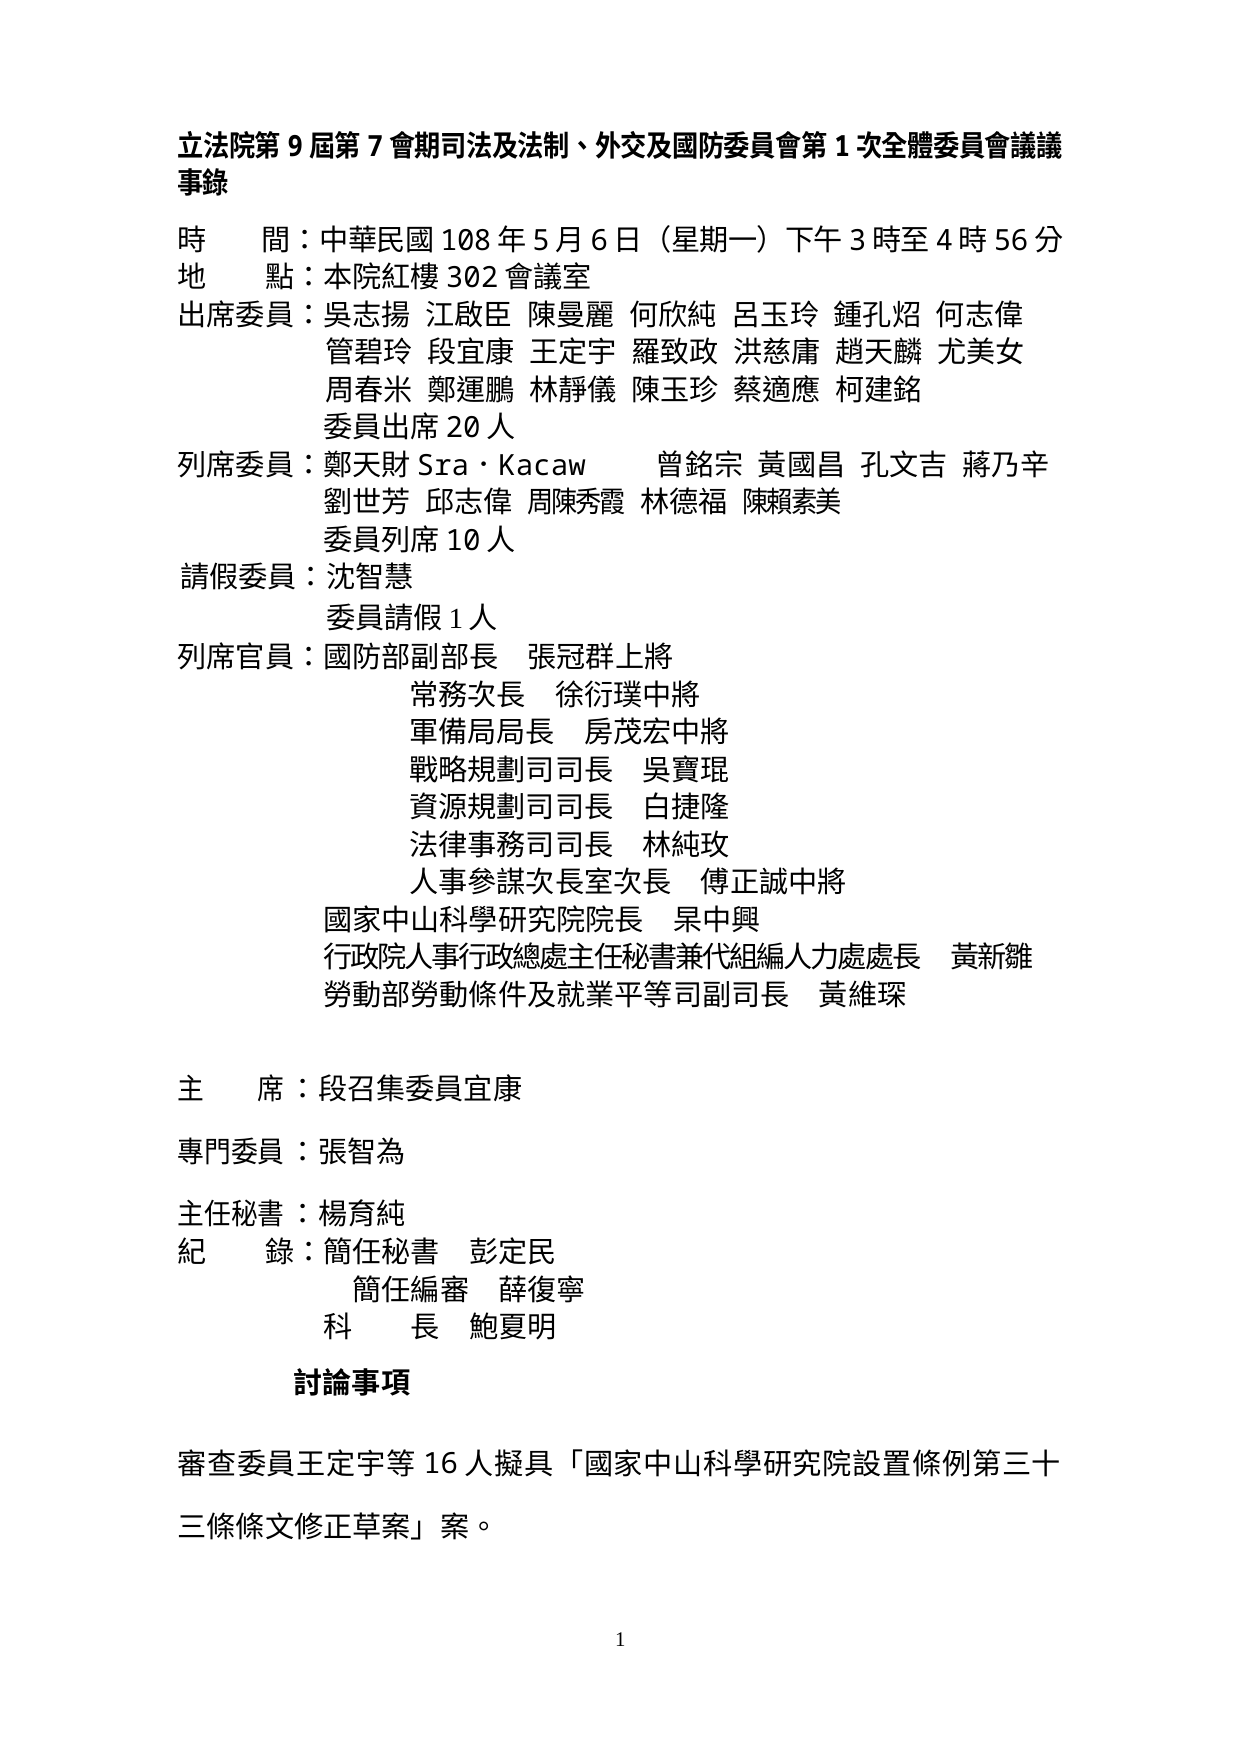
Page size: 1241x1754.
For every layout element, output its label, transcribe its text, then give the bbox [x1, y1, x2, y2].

text 主任秘書：楊育純 [177, 1170, 1063, 1233]
text 列席委員：鄭天財Sra．Kacaw 曾銘宗 黃國昌 孔文吉 蔣乃辛 [177, 445, 1063, 483]
text 討論事項 [177, 1364, 1063, 1401]
text 立法院第9屆第7會期司法及法制、外交及國防委員會第1次全體委員會議議事錄 [177, 126, 1063, 201]
text 請假委員：沈智慧 [180, 558, 1152, 595]
text 時 間：中華民國108年5月6日（星期一）下午3時至4時56分 [177, 220, 1063, 258]
text 出席委員：吳志揚 江啟臣 陳曼麗 何欣純 呂玉玲 鍾孔炤 何志偉 [177, 295, 1063, 333]
text 劉世芳 邱志偉 周陳秀霞 林德福 陳賴素美 [323, 483, 1063, 520]
text 戰略規劃司司長 吳寶琨 [409, 750, 1063, 787]
text 行政院人事行政總處主任秘書兼代組編人力處處長 黃新雛 [323, 937, 1063, 975]
text 資源規劃司司長 白捷隆 [409, 787, 1063, 825]
text 專門委員：張智為 [177, 1108, 1063, 1170]
text 簡任編審 薛復寧 [177, 1270, 1063, 1308]
text 紀 錄：簡任秘書 彭定民 [177, 1233, 1063, 1270]
text 列席官員：國防部副部長 張冠群上將 [177, 637, 1063, 675]
text 委員列席10人 [323, 520, 1063, 558]
text 國家中山科學研究院院長 杲中興 [323, 900, 1063, 937]
text 主 席：段召集委員宜康 [177, 1045, 1063, 1108]
text 軍備局局長 房茂宏中將 [409, 712, 1063, 750]
text 地 點：本院紅樓302會議室 [177, 258, 1063, 295]
text 法律事務司司長 林純玫 [409, 825, 1063, 862]
text 勞動部勞動條件及就業平等司副司長 黃維琛 [323, 975, 1063, 1012]
text 委員請假1人 [317, 595, 1063, 637]
text 常務次長 徐衍璞中將 [409, 675, 1063, 712]
text 管碧玲 段宜康 王定宇 羅致政 洪慈庸 趙天麟 尤美女 [325, 333, 1063, 370]
text 科 長 鮑夏明 [177, 1308, 1063, 1345]
text 周春米 鄭運鵬 林靜儀 陳玉珍 蔡適應 柯建銘 [325, 370, 1063, 408]
text 審查委員王定宇等16人擬具「國家中山科學研究院設置條例第三十三條條文修正草案」案。 [177, 1420, 1063, 1545]
text 委員出席20人 [323, 408, 1063, 445]
text 人事參謀次長室次長 傅正誠中將 [409, 862, 1063, 900]
